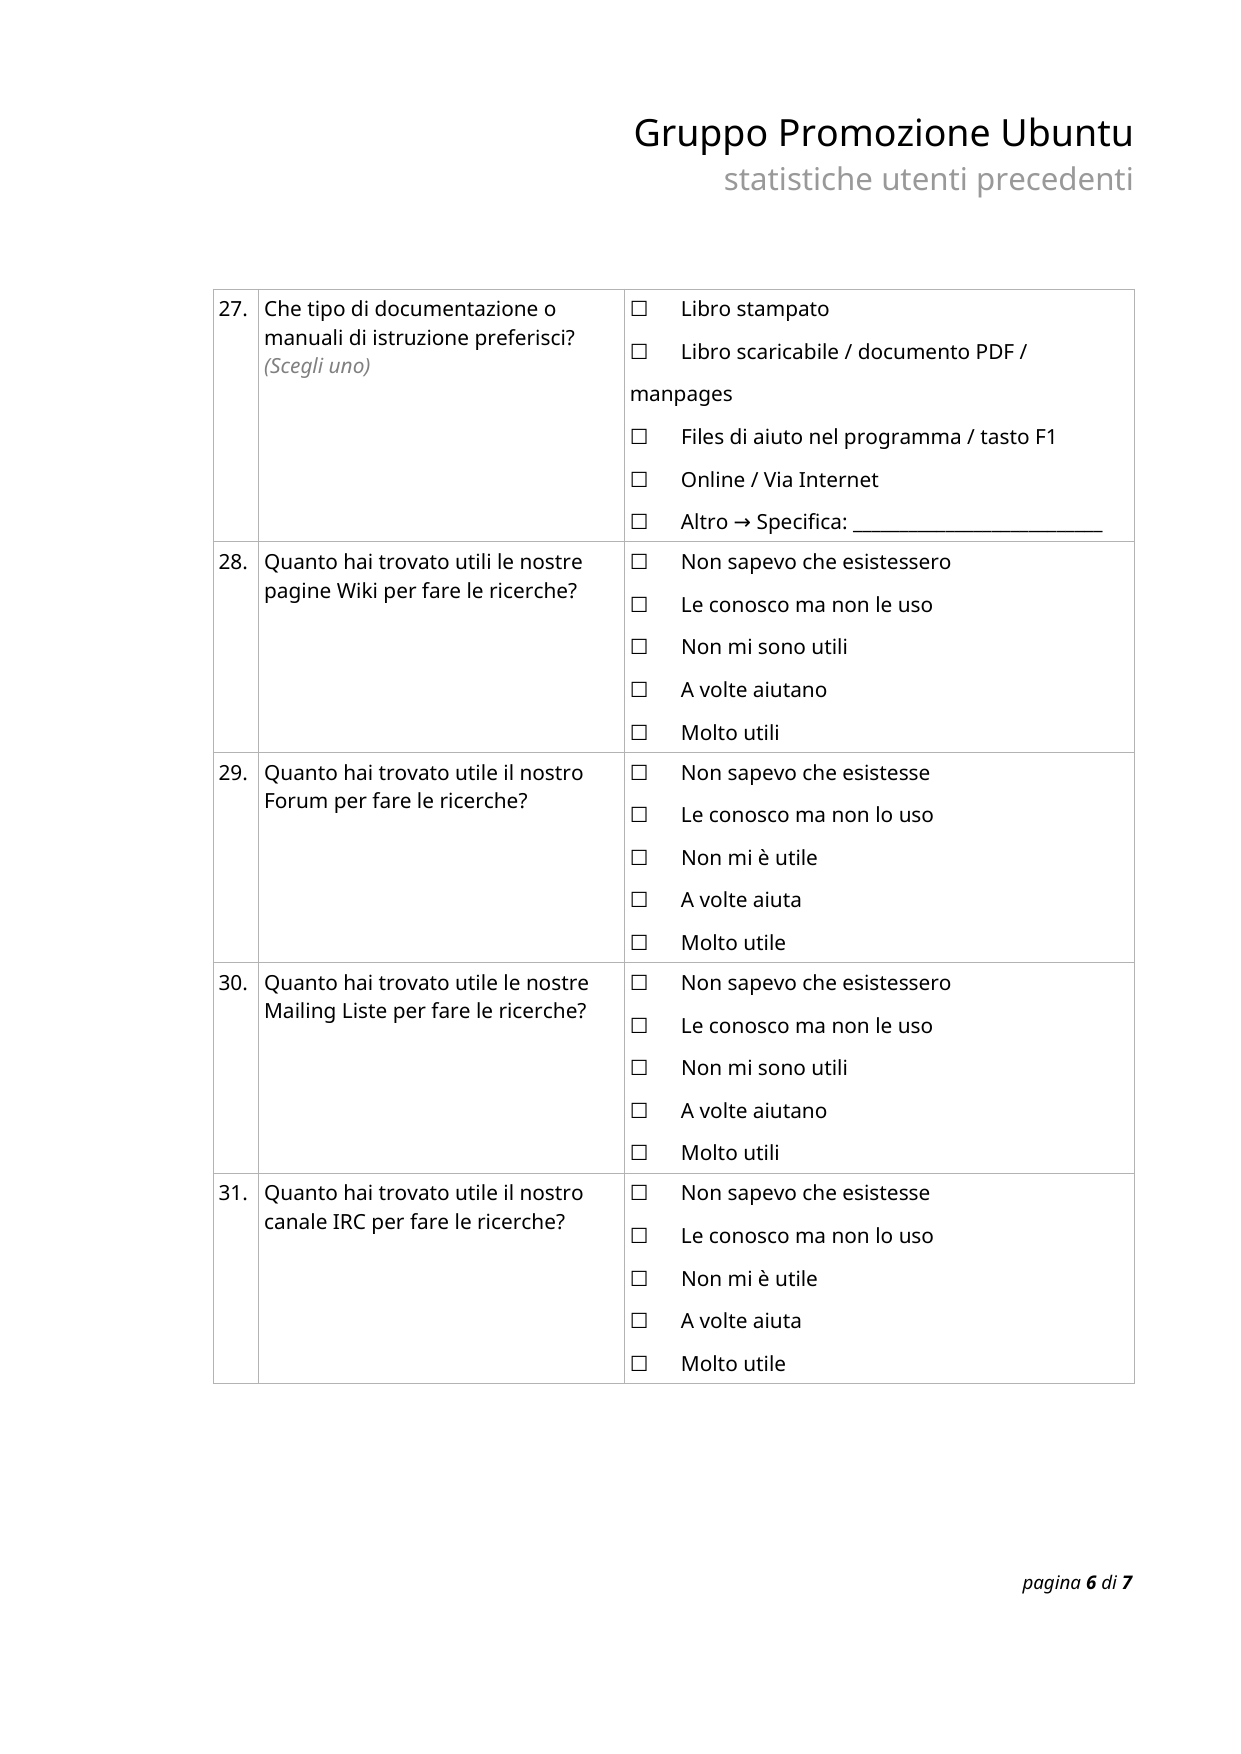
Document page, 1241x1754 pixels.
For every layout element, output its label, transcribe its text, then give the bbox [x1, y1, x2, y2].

table_cell ☐ Non sapevo che esistesse ☐ Le conosco ma non lo uso ☐ Non mi è utile ☐ A volte aiuta ☐ Molto utile [625, 753, 1134, 962]
table_cell [214, 963, 258, 1173]
table_cell [214, 753, 258, 962]
table_cell Quanto hai trovato utile il nostro Forum per fare le ricerche? [259, 753, 624, 962]
table_cell [214, 1174, 258, 1383]
table_cell ☐ Non sapevo che esistessero ☐ Le conosco ma non le uso ☐ Non mi sono utili ☐ A volte aiutano ☐ Molto utili [625, 963, 1134, 1173]
table_cell Quanto hai trovato utili le nostre pagine Wiki per fare le ricerche? [259, 542, 624, 752]
table_cell ☐ Non sapevo che esistesse ☐ Le conosco ma non lo uso ☐ Non mi è utile ☐ A volte aiuta ☐ Molto utile [625, 1174, 1134, 1383]
table_cell ☐ Non sapevo che esistessero ☐ Le conosco ma non le uso ☐ Non mi sono utili ☐ A volte aiutano ☐ Molto utili [625, 542, 1134, 752]
table_cell ☐ Libro stampato ☐ Libro scaricabile / documento PDF / manpages ☐ Files di aiuto nel programma / tasto F1 ☐ Online / Via Internet ☐ Altro → Specifica: ___________________________ [625, 290, 1134, 541]
table_cell [214, 290, 258, 541]
table_cell Quanto hai trovato utile il nostro canale IRC per fare le ricerche? [259, 1174, 624, 1383]
table_cell [214, 542, 258, 752]
table_cell Quanto hai trovato utile le nostre Mailing Liste per fare le ricerche? [259, 963, 624, 1173]
table_cell Che tipo di documentazione o manuali di istruzione preferisci? (Scegli uno) [259, 290, 624, 541]
